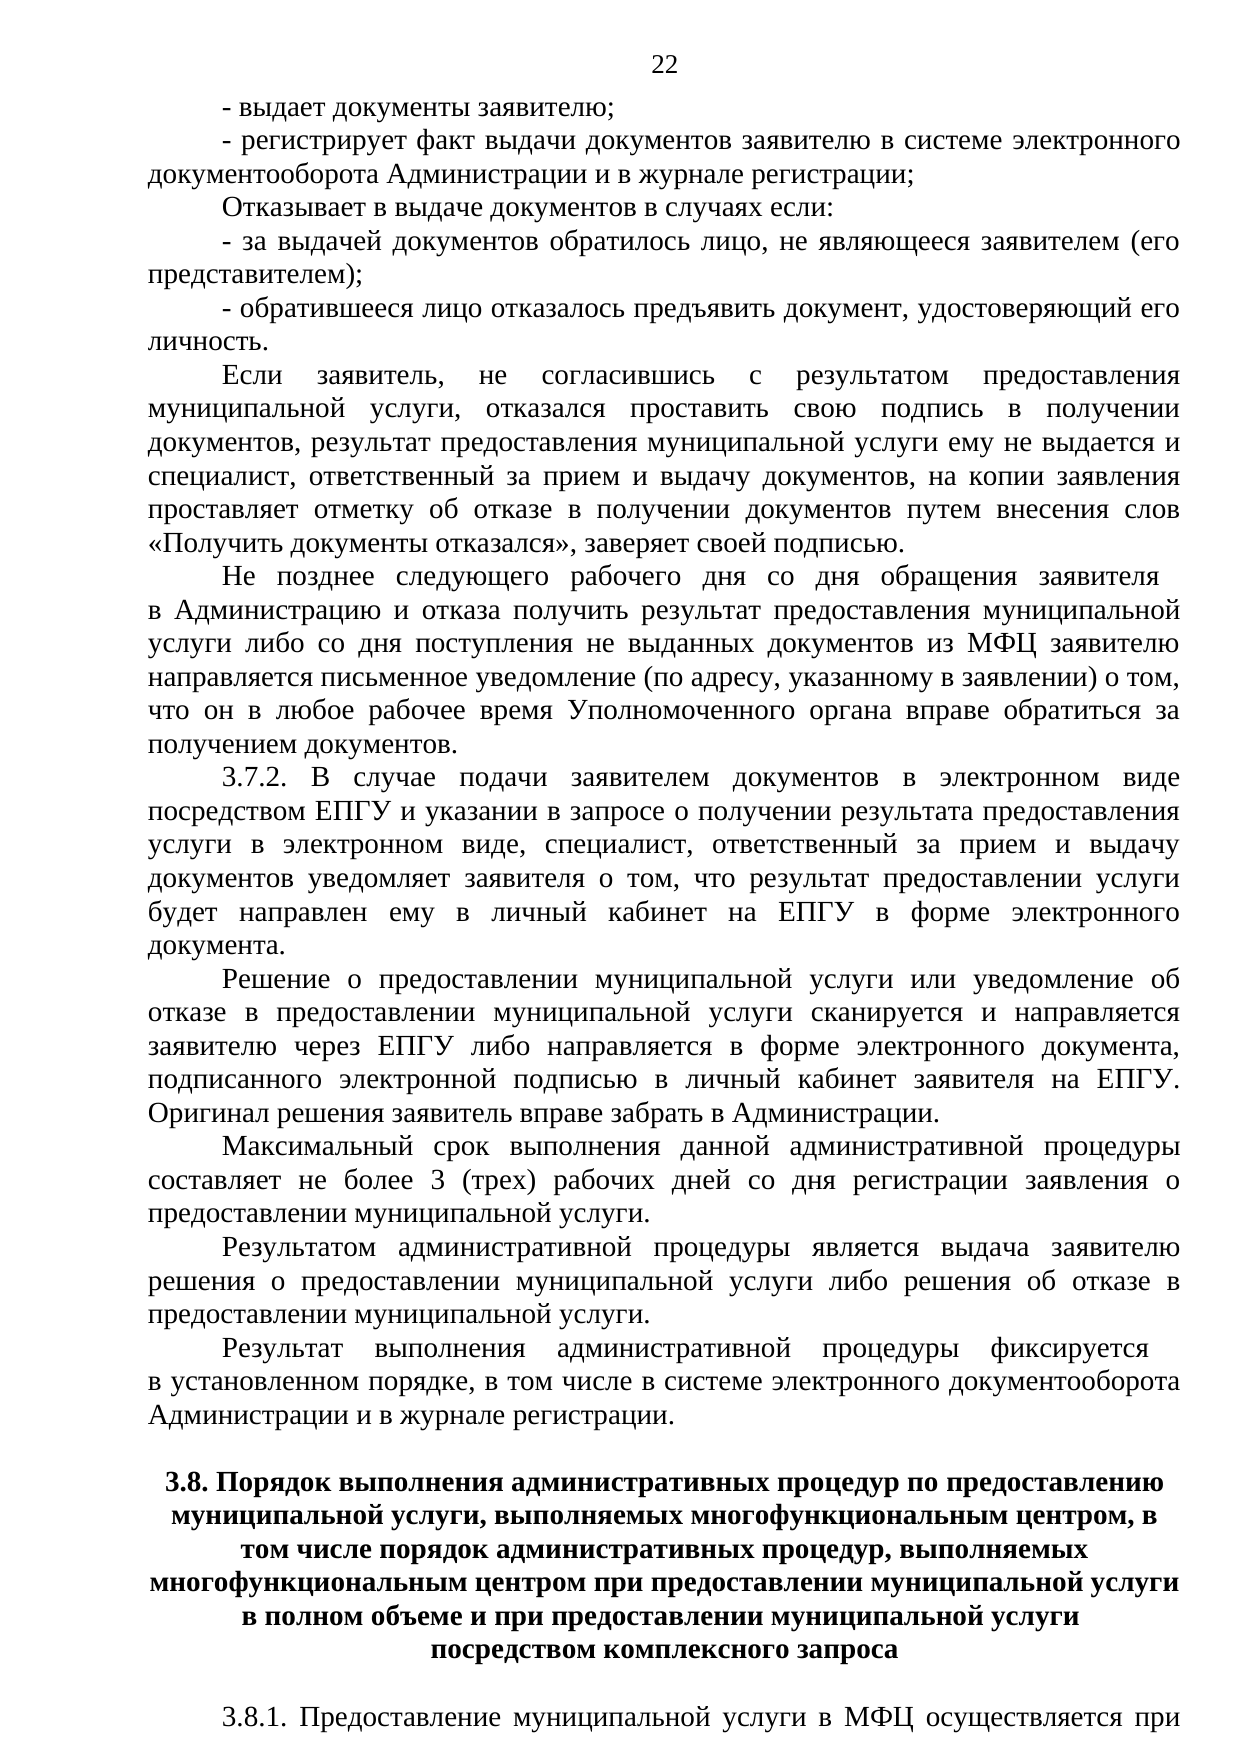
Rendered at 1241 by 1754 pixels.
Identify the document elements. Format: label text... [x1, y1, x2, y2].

text посредством комплексного запроса [148, 1632, 1181, 1665]
text Если заявитель, не согласившись с результатом предоставления муниципальной услуги, отказался проставить свою подпись в получении документов, результат предоставления муниципальной услуги ему не выдается и специалист, ответственный за прием и выдачу документов, на копии заявления проставляет отметку об отказе в получении документов путем внесения слов «Получить документы отказался», заверяет своей подписью. [148, 357, 1181, 558]
text - за выдачей документов обратилось лицо, не являющееся заявителем (его представителем); [148, 223, 1181, 290]
text - обратившееся лицо отказалось предъявить документ, удостоверяющий его личность. [148, 290, 1181, 357]
text Результатом административной процедуры является выдача заявителю решения о предоставлении муниципальной услуги либо решения об отказе в предоставлении муниципальной услуги. [148, 1229, 1181, 1330]
text 3.7.2. В случае подачи заявителем документов в электронном виде посредством ЕПГУ и указании в запросе о получении результата предоставления услуги в электронном виде, специалист, ответственный за прием и выдачу документов уведомляет заявителя о том, что результат предоставлении услуги будет направлен ему в личный кабинет на ЕПГУ в форме электронного документа. [148, 759, 1181, 961]
text - выдает документы заявителю; [148, 89, 1181, 122]
text - регистрирует факт выдачи документов заявителю в системе электронного документооборота Администрации и в журнале регистрации; [148, 122, 1181, 189]
text Решение о предоставлении муниципальной услуги или уведомление об отказе в предоставлении муниципальной услуги сканируется и направляется заявителю через ЕПГУ либо направляется в форме электронного документа, подписанного электронной подписью в личный кабинет заявителя на ЕПГУ. Оригинал решения заявитель вправе забрать в Администрации. [148, 961, 1181, 1128]
text Результат выполнения административной процедуры фиксируется в установленном порядке, в том числе в системе электронного документооборота Администрации и в журнале регистрации. [148, 1330, 1181, 1430]
text Не позднее следующего рабочего дня со дня обращения заявителя в Администрацию и отказа получить результат предоставления муниципальной услуги либо со дня поступления не выданных документов из МФЦ заявителю направляется письменное уведомление (по адресу, указанному в заявлении) о том, что он в любое рабочее время Уполномоченного органа вправе обратиться за получением документов. [148, 558, 1181, 759]
text 3.8. Порядок выполнения административных процедур по предоставлению муниципальной услуги, выполняемых многофункциональным центром, в том числе порядок административных процедур, выполняемых многофункциональным центром при предоставлении муниципальной услуги в полном объеме и при предоставлении муниципальной услуги [148, 1464, 1181, 1632]
text Максимальный срок выполнения данной административной процедуры составляет не более 3 (трех) рабочих дней со дня регистрации заявления о предоставлении муниципальной услуги. [148, 1128, 1181, 1229]
text 3.8.1. Предоставление муниципальной услуги в МФЦ осуществляется при [148, 1699, 1181, 1732]
text Отказывает в выдаче документов в случаях если: [148, 189, 1181, 223]
